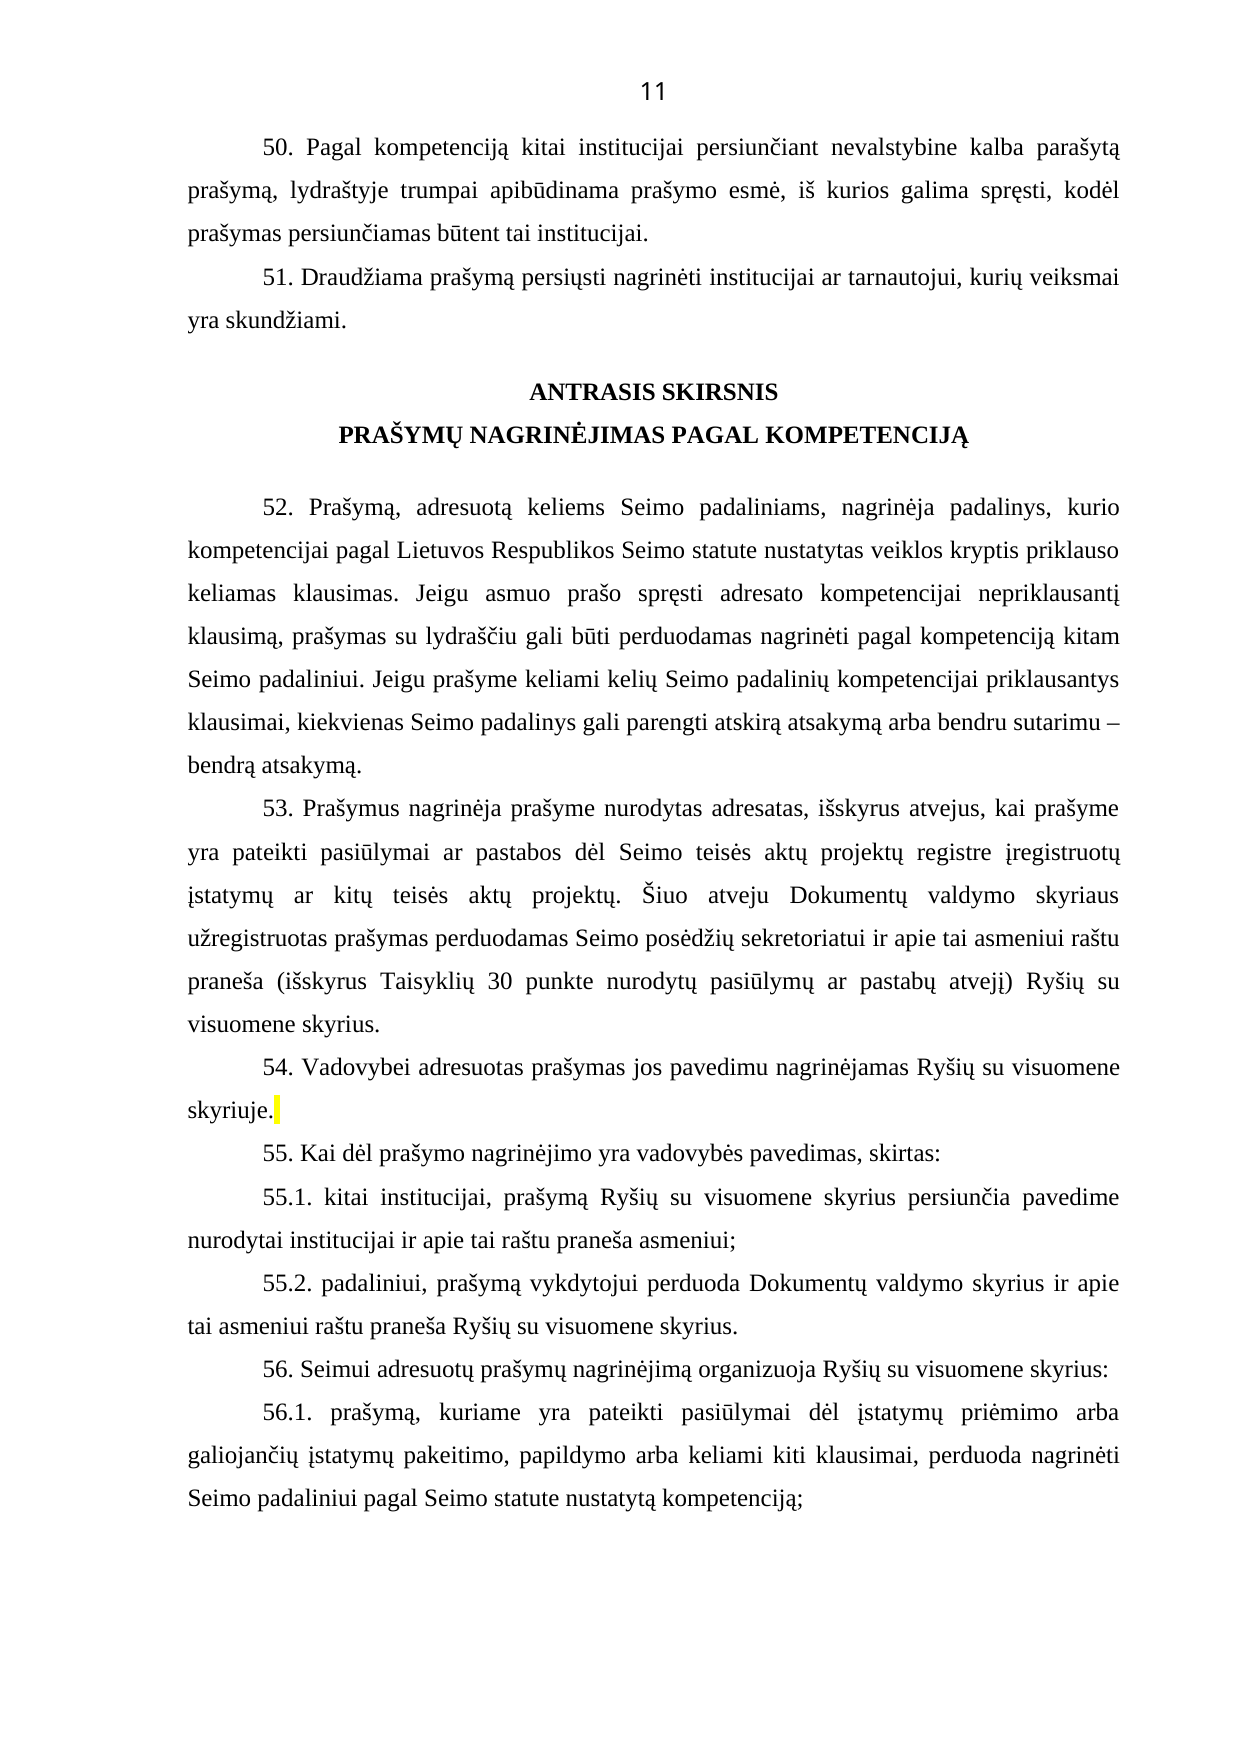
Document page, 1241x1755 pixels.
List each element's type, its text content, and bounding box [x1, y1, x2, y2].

text 55.2. padaliniui, prašymą vykdytojui perduoda Dokumentų valdymo skyrius ir apie tai asmeniui raštu praneša Ryšių su visuomene skyrius. [187, 1268, 1120, 1340]
text 56.1. prašymą, kuriame yra pateikti pasiūlymai dėl įstatymų priėmimo arba galiojančių įstatymų pakeitimo, papildymo arba keliami kiti klausimai, perduoda nagrinėti Seimo padaliniui pagal Seimo statute nustatytą kompetenciją; [187, 1397, 1120, 1512]
text 54. Vadovybei adresuotas prašymas jos pavedimu nagrinėjamas Ryšių su visuomene skyriuje. [187, 1052, 1120, 1124]
text ANTRASIS SKIRSNIS [187, 377, 1120, 405]
text PRAŠYMŲ NAGRINĖJIMAS PAGAL KOMPETENCIJĄ [187, 420, 1120, 448]
text 55. Kai dėl prašymo nagrinėjimo yra vadovybės pavedimas, skirtas: [187, 1138, 1120, 1167]
text 52. Prašymą, adresuotą keliems Seimo padaliniams, nagrinėja padalinys, kurio kompetencijai pagal Lietuvos Respublikos Seimo statute nustatytas veiklos kryptis priklauso keliamas klausimas. Jeigu asmuo prašo spręsti adresato kompetencijai nepriklausantį klausimą, prašymas su lydraščiu gali būti perduodamas nagrinėti pagal kompetenciją kitam Seimo padaliniui. Jeigu prašyme keliami kelių Seimo padalinių kompetencijai priklausantys klausimai, kiekvienas Seimo padalinys gali parengti atskirą atsakymą arba bendru sutarimu – bendrą atsakymą. [187, 492, 1120, 779]
text 51. Draudžiama prašymą persiųsti nagrinėti institucijai ar tarnautojui, kurių veiksmai yra skundžiami. [187, 262, 1120, 333]
text 55.1. kitai institucijai, prašymą Ryšių su visuomene skyrius persiunčia pavedime nurodytai institucijai ir apie tai raštu praneša asmeniui; [187, 1182, 1120, 1253]
text 56. Seimui adresuotų prašymų nagrinėjimą organizuoja Ryšių su visuomene skyrius: [187, 1354, 1120, 1383]
text 53. Prašymus nagrinėja prašyme nurodytas adresatas, išskyrus atvejus, kai prašyme yra pateikti pasiūlymai ar pastabos dėl Seimo teisės aktų projektų registre įregistruotų įstatymų ar kitų teisės aktų projektų. Šiuo atveju Dokumentų valdymo skyriaus užregistruotas prašymas perduodamas Seimo posėdžių sekretoriatui ir apie tai asmeniui raštu praneša (išskyrus Taisyklių 30 punkte nurodytų pasiūlymų ar pastabų atvejį) Ryšių su visuomene skyrius. [187, 793, 1120, 1038]
text 50. Pagal kompetenciją kitai institucijai persiunčiant nevalstybine kalba parašytą prašymą, lydraštyje trumpai apibūdinama prašymo esmė, iš kurios galima spręsti, kodėl prašymas persiunčiamas būtent tai institucijai. [187, 132, 1120, 247]
